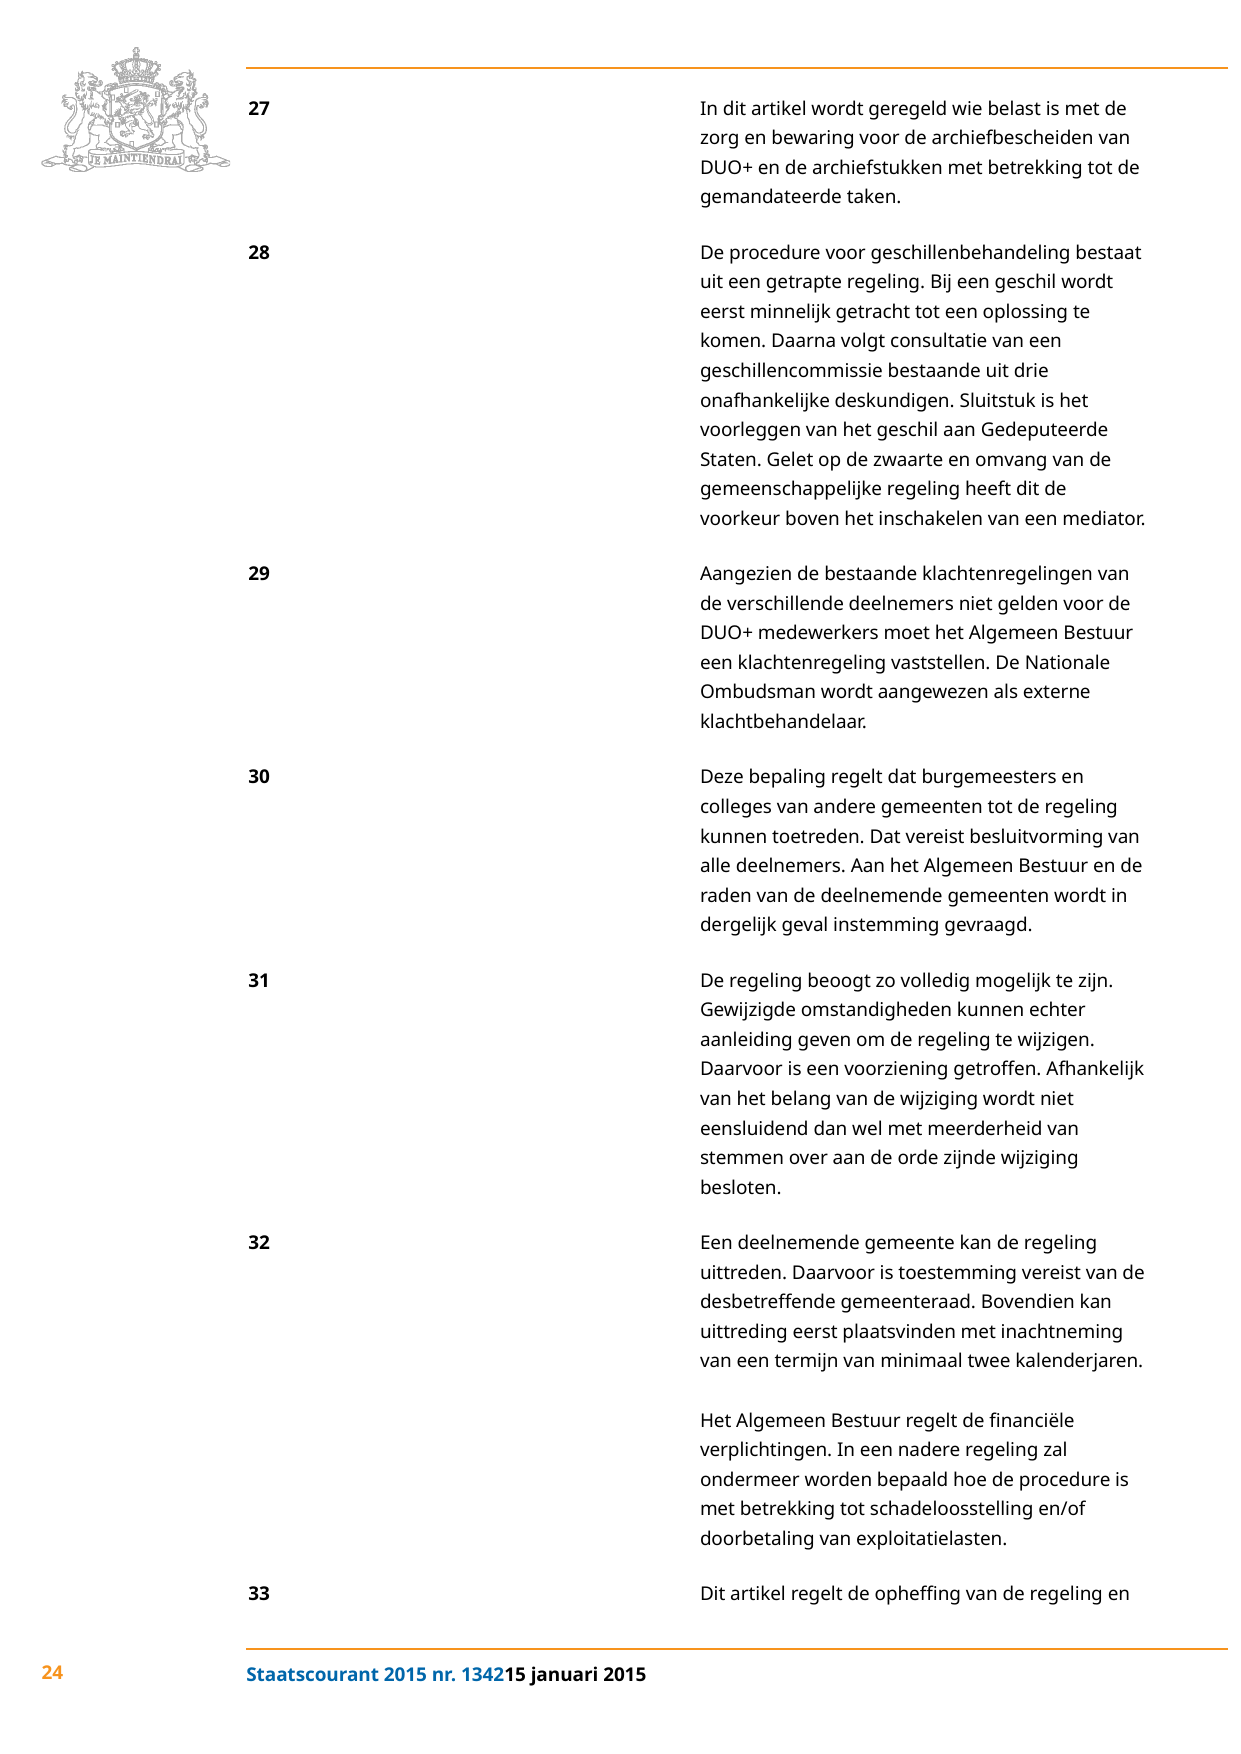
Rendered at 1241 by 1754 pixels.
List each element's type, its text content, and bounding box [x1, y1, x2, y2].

table_cell 27 [248, 95, 700, 239]
table_cell 28 [248, 239, 700, 560]
picture [41, 47, 231, 172]
table_cell In dit artikel wordt geregeld wie belast is met de zorg en bewaring voor de archiefbescheiden van DUO+ en de archiefstukken met betrekking tot de gemandateerde taken. [700, 95, 1152, 239]
table_cell 29 [248, 560, 700, 764]
table_cell 31 [248, 967, 700, 1229]
table_cell Dit artikel regelt de opheffing van de regeling en [700, 1580, 1152, 1606]
table_cell 33 [248, 1580, 700, 1606]
table_cell Een deelnemende gemeente kan de regeling uittreden. Daarvoor is toestemming vereist van de desbetreffende gemeenteraad. Bovendien kan uittreding eerst plaatsvinden met inachtneming van een termijn van minimaal twee kalenderjaren. Het Algemeen Bestuur regelt de financiële verplichtingen. In een nadere regeling zal ondermeer worden bepaald hoe de procedure is met betrekking tot schadeloosstelling en/of doorbetaling van exploitatielasten. [700, 1229, 1152, 1580]
table_cell De regeling beoogt zo volledig mogelijk te zijn. Gewijzigde omstandigheden kunnen echter aanleiding geven om de regeling te wijzigen. Daarvoor is een voorziening getroffen. Afhankelijk van het belang van de wijziging wordt niet eensluidend dan wel met meerderheid van stemmen over aan de orde zijnde wijziging besloten. [700, 967, 1152, 1229]
table_cell Aangezien de bestaande klachtenregelingen van de verschillende deelnemers niet gelden voor de DUO+ medewerkers moet het Algemeen Bestuur een klachtenregeling vaststellen. De Nationale Ombudsman wordt aangewezen als externe klachtbehandelaar. [700, 560, 1152, 764]
table_cell De procedure voor geschillenbehandeling bestaat uit een getrapte regeling. Bij een geschil wordt eerst minnelijk getracht tot een oplossing te komen. Daarna volgt consultatie van een geschillencommissie bestaande uit drie onafhankelijke deskundigen. Sluitstuk is het voorleggen van het geschil aan Gedeputeerde Staten. Gelet op de zwaarte en omvang van de gemeenschappelijke regeling heeft dit de voorkeur boven het inschakelen van een mediator. [700, 239, 1152, 560]
table_cell Deze bepaling regelt dat burgemeesters en colleges van andere gemeenten tot de regeling kunnen toetreden. Dat vereist besluitvorming van alle deelnemers. Aan het Algemeen Bestuur en de raden van de deelnemende gemeenten wordt in dergelijk geval instemming gevraagd. [700, 764, 1152, 967]
table_cell 30 [248, 764, 700, 967]
table_cell 32 [248, 1229, 700, 1580]
